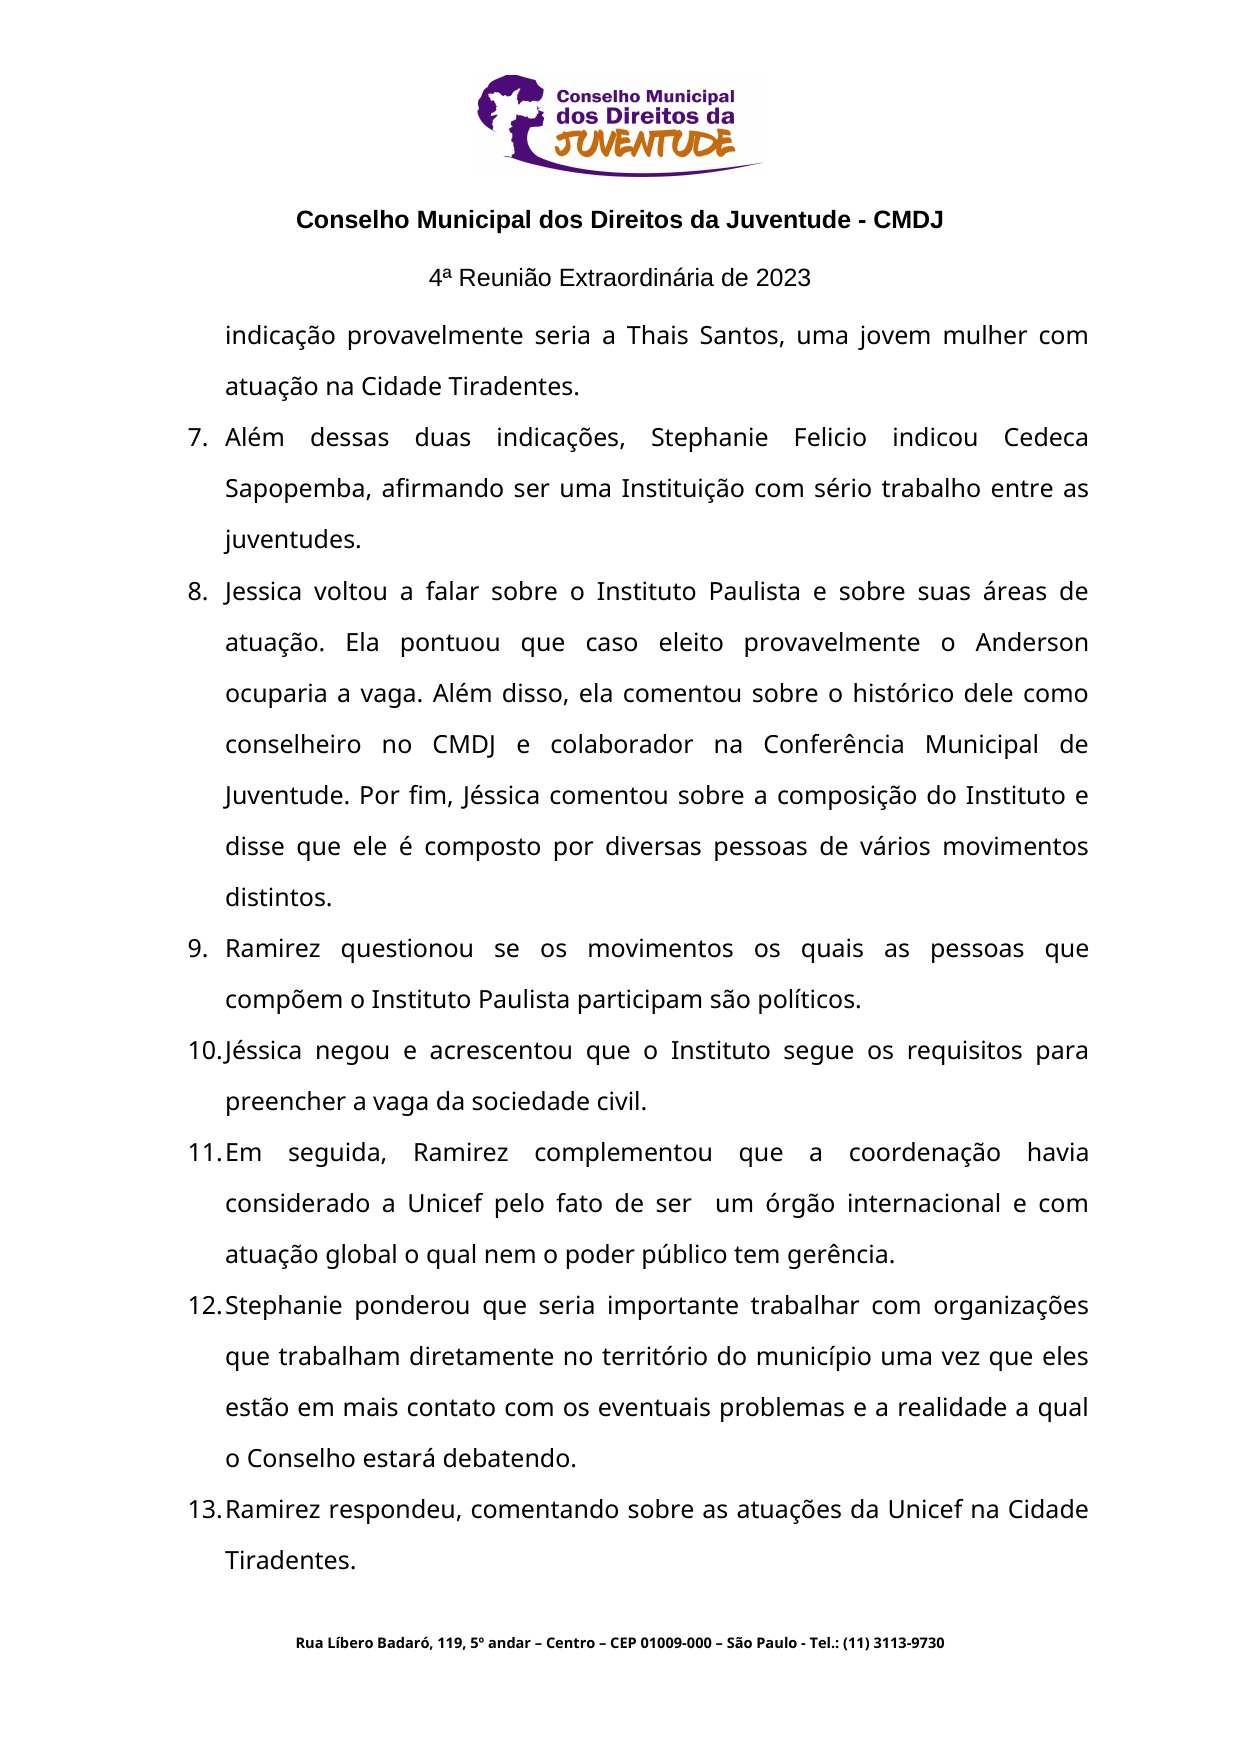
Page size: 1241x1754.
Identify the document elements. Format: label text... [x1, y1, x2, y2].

picture [477, 75, 763, 177]
list Ramirez respondeu, comentando sobre as atuações da Unicef na Cidade Tiradentes. [187, 1492, 1090, 1577]
list indicação provavelmente seria a Thais Santos, uma jovem mulher com atuação na Cidade Tiradentes. [187, 318, 1090, 403]
list Jéssica negou e acrescentou que o Instituto segue os requisitos para preencher a vaga da sociedade civil. [187, 1032, 1090, 1118]
list Em seguida, Ramirez complementou que a coordenação havia considerado a Unicef pelo fato de ser um órgão internacional e com atuação global o qual nem o poder público tem gerência. [187, 1134, 1090, 1271]
list Stephanie ponderou que seria importante trabalhar com organizações que trabalham diretamente no território do município uma vez que eles estão em mais contato com os eventuais problemas e a realidade a qual o Conselho estará debatendo. [187, 1288, 1090, 1475]
list Além dessas duas indicações, Stephanie Felicio indicou Cedeca Sapopemba, afirmando ser uma Instituição com sério trabalho entre as juventudes. [187, 420, 1090, 556]
list Ramirez questionou se os movimentos os quais as pessoas que compõem o Instituto Paulista participam são políticos. [187, 930, 1090, 1016]
list Jessica voltou a falar sobre o Instituto Paulista e sobre suas áreas de atuação. Ela pontuou que caso eleito provavelmente o Anderson ocuparia a vaga. Além disso, ela comentou sobre o histórico dele como conselheiro no CMDJ e colaborador na Conferência Municipal de Juventude. Por fim, Jéssica comentou sobre a composição do Instituto e disse que ele é composto por diversas pessoas de vários movimentos distintos. [187, 573, 1090, 913]
